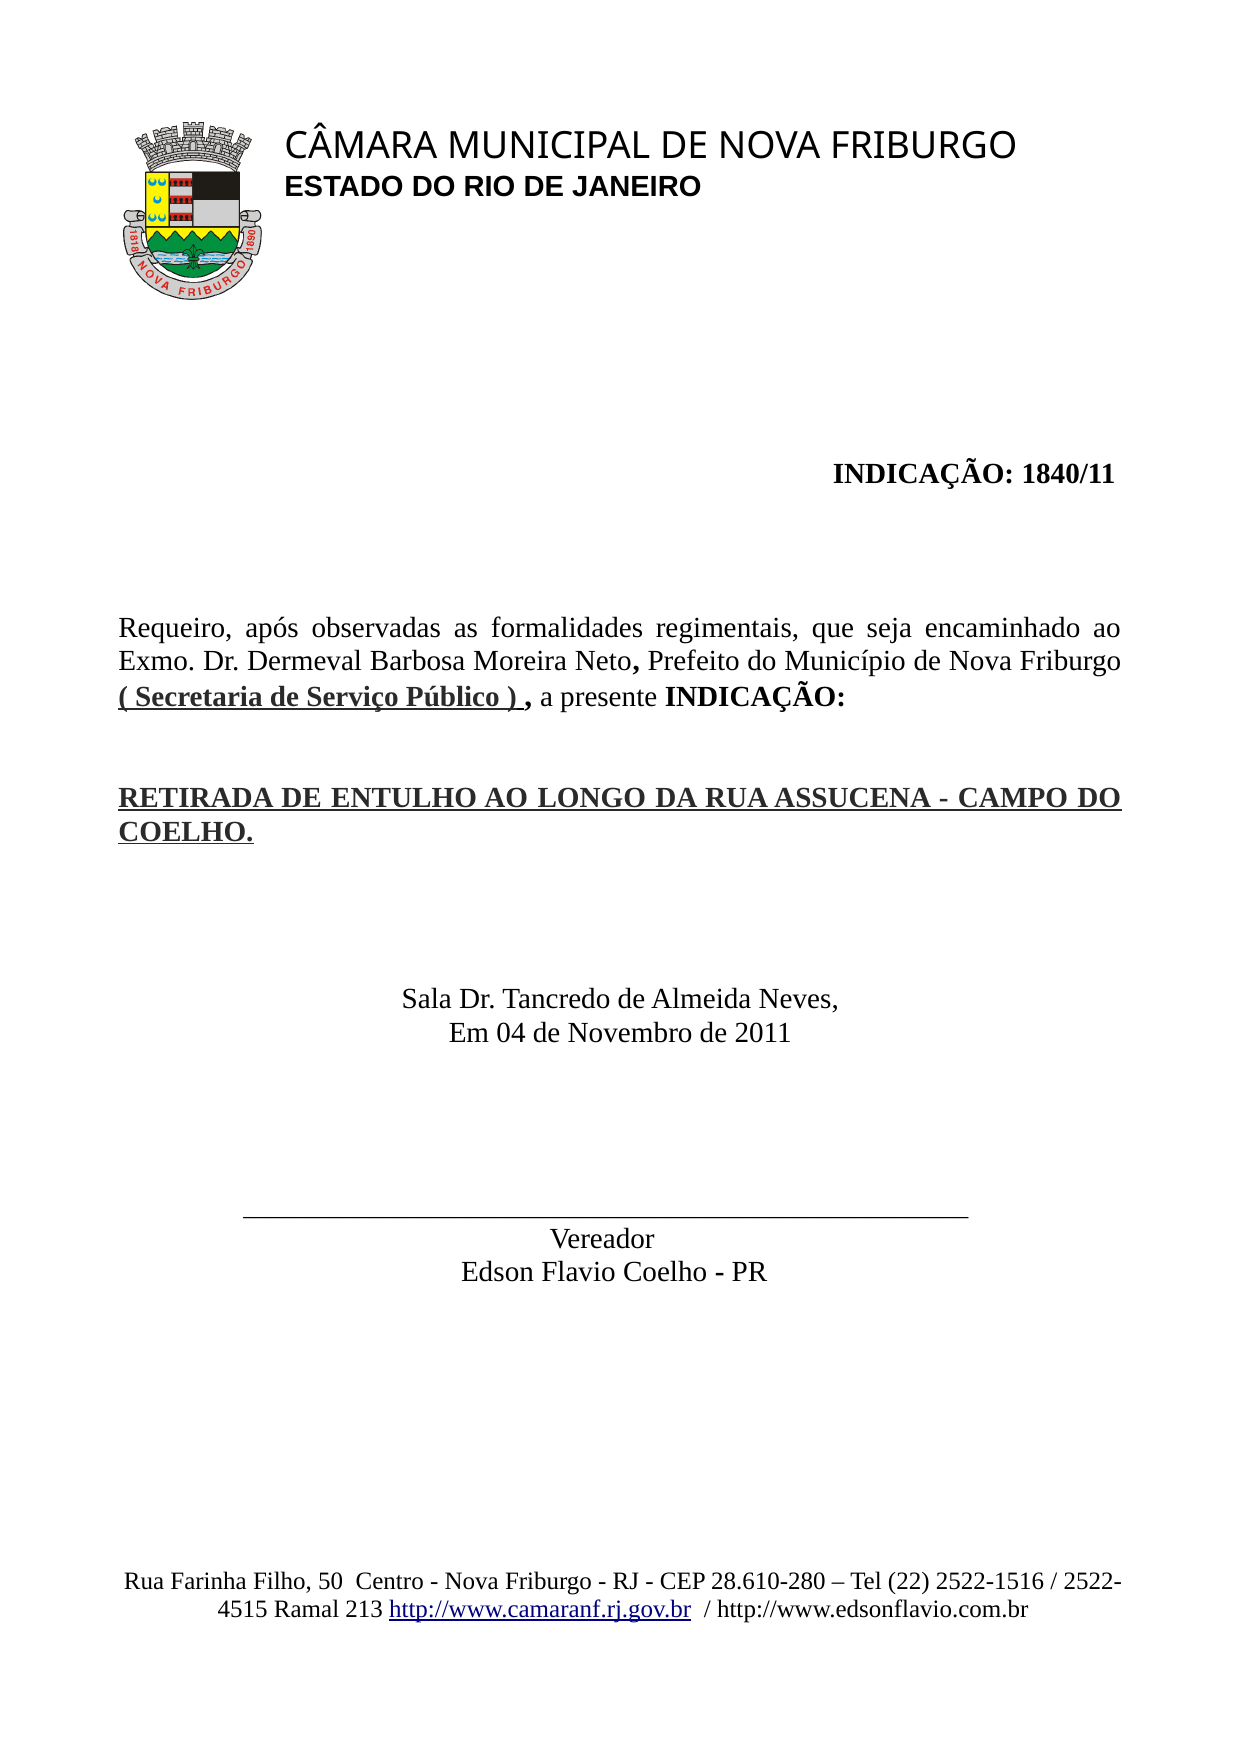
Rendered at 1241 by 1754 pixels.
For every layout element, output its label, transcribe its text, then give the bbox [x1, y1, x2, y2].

text CÂMARA MUNICIPAL DE NOVA FRIBURGO ESTADO DO RIO DE JANEIRO [118, 118, 1122, 303]
text __________________________________________________________ [118, 1192, 1122, 1221]
text Sala Dr. Tancredo de Almeida Neves, [118, 981, 1122, 1015]
text INDICAÇÃO: 1840/11 [118, 457, 1122, 490]
text COELHO. [118, 811, 1122, 847]
text Rua Farinha Filho, 50 Centro - Nova Friburgo - RJ - CEP 28.610-280 – Tel (22) 2522-1516 / 2522-4515 Ramal 213 http://www.camaranf.rj.gov.br / http://www.edsonflavio.com.br [118, 1566, 1128, 1623]
text Vereador [118, 1221, 1122, 1254]
text Em 04 de Novembro de 2011 [118, 1015, 1122, 1048]
text Edson Flavio Coelho - PR [118, 1254, 1122, 1288]
text Requeiro, após observadas as formalidades regimentais, que seja encaminhado ao Exmo. Dr. Dermeval Barbosa Moreira Neto, Prefeito do Município de Nova Friburgo ( Secretaria de Serviço Público ) , a presente INDICAÇÃO: [118, 610, 1122, 713]
text RETIRADA DE ENTULHO AO LONGO DA RUA ASSUCENA - CAMPO DO [118, 780, 1122, 809]
